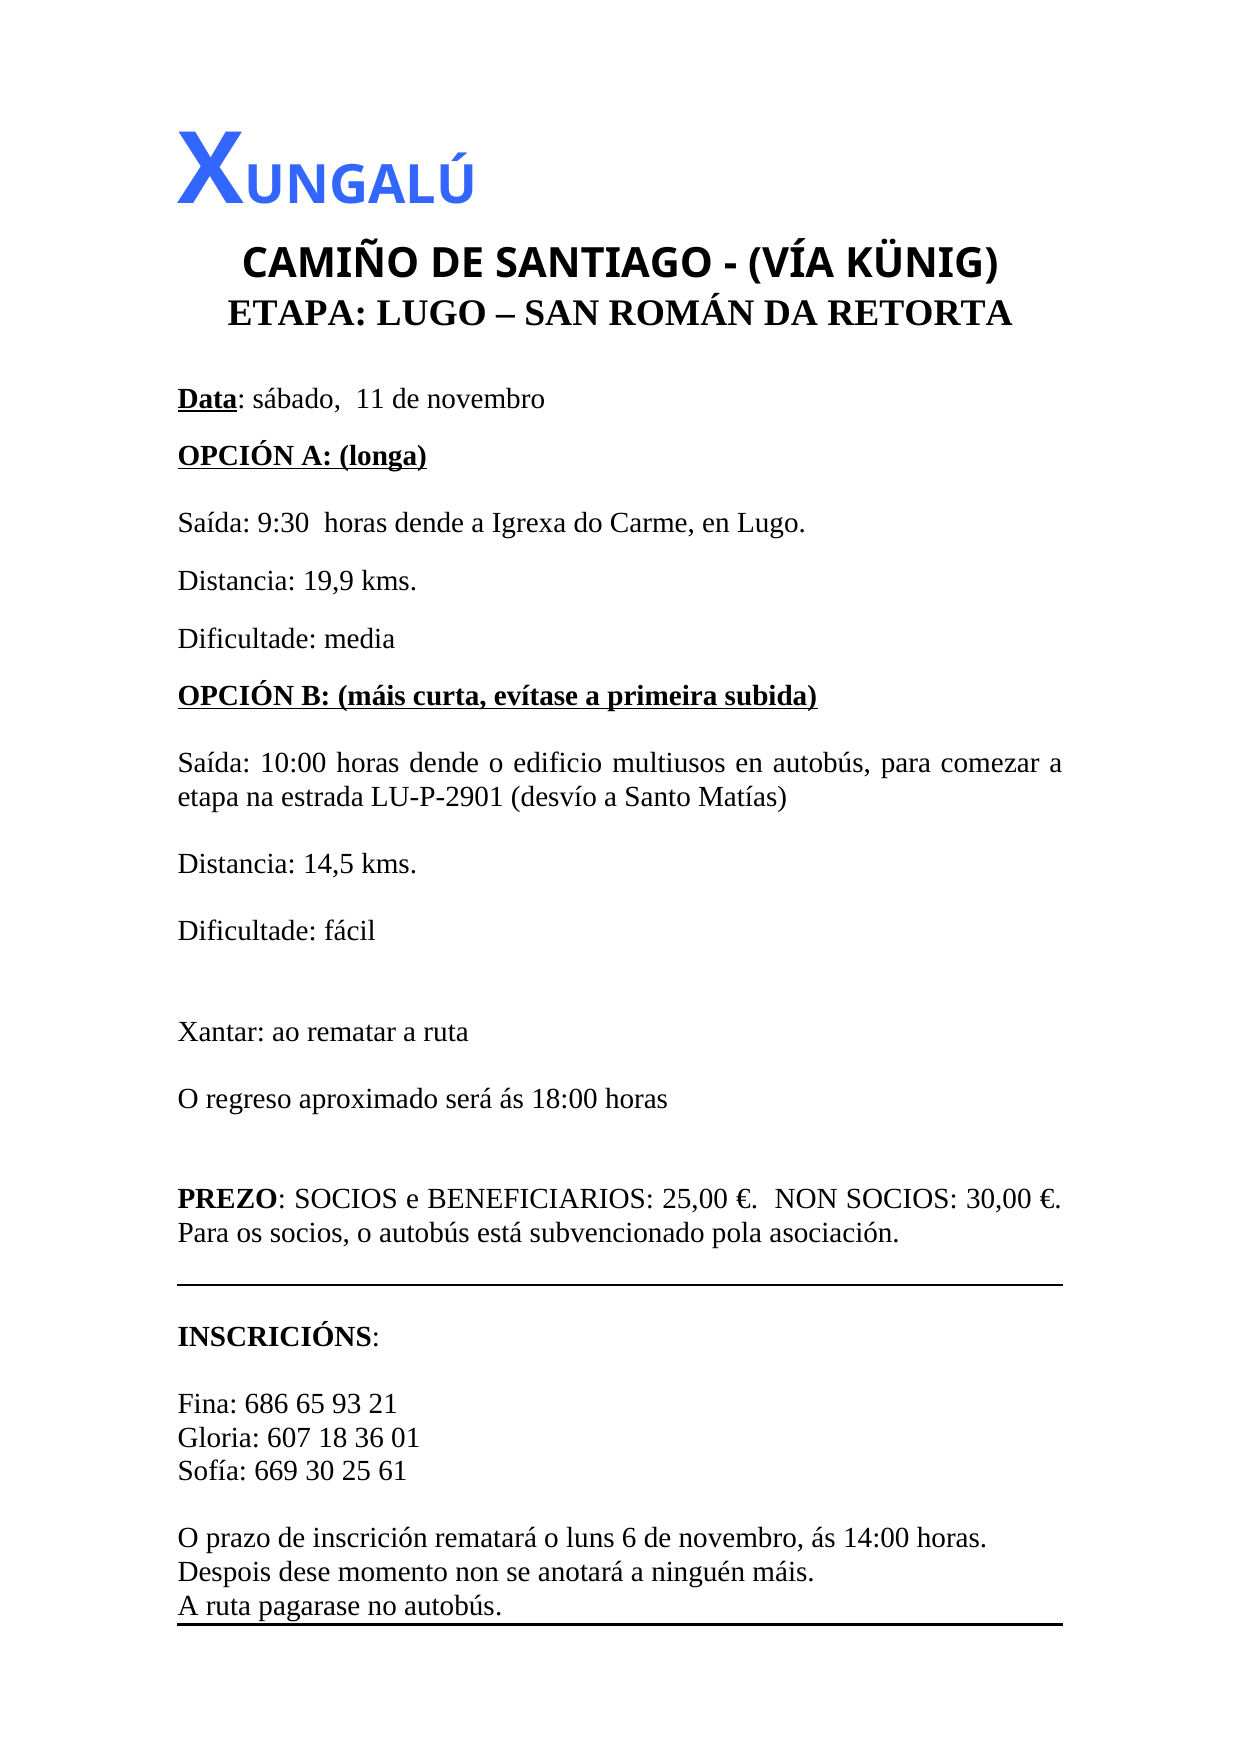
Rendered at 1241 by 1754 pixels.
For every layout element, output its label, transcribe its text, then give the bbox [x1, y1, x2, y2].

text Data: sábado, 11 de novembro [177, 381, 1063, 414]
text INSCRICIÓNS: [177, 1319, 1063, 1353]
text CAMIÑO DE SANTIAGO - (VÍA KÜNIG) [177, 233, 1063, 290]
text A ruta pagarase no autobús. [177, 1588, 1063, 1623]
text ETAPA: LUGO – SAN ROMÁN DA RETORTA [177, 290, 1063, 333]
text Xantar: ao rematar a ruta [177, 1014, 1063, 1047]
text O prazo de inscrición rematará o luns 6 de novembro, ás 14:00 horas. [177, 1521, 1063, 1554]
text Sofía: 669 30 25 61 [177, 1453, 1063, 1487]
text Dificultade: media [177, 621, 1063, 654]
text Despois dese momento non se anotará a ninguén máis. [177, 1554, 1063, 1588]
text Distancia: 14,5 kms. [177, 846, 1063, 880]
text Distancia: 19,9 kms. [177, 563, 1063, 597]
text Saída: 10:00 horas dende o edificio multiusos en autobús, para comezar a etapa na estrada LU-P-2901 (desvío a Santo Matías) [177, 746, 1063, 813]
text O regreso aproximado será ás 18:00 horas [177, 1081, 1063, 1114]
text Fina: 686 65 93 21 [177, 1386, 1063, 1420]
text XUNGALÚ [177, 97, 1063, 233]
text OPCIÓN B: (máis curta, evítase a primeira subida) [177, 678, 1063, 712]
text OPCIÓN A: (longa) [177, 438, 1063, 472]
text PREZO: SOCIOS e BENEFICIARIOS: 25,00 €. NON SOCIOS: 30,00 €. Para os socios, o autobús está subvencionado pola asociación. [177, 1182, 1063, 1249]
text Saída: 9:30 horas dende a Igrexa do Carme, en Lugo. [177, 506, 1063, 539]
text Gloria: 607 18 36 01 [177, 1420, 1063, 1453]
text Dificultade: fácil [177, 913, 1063, 947]
